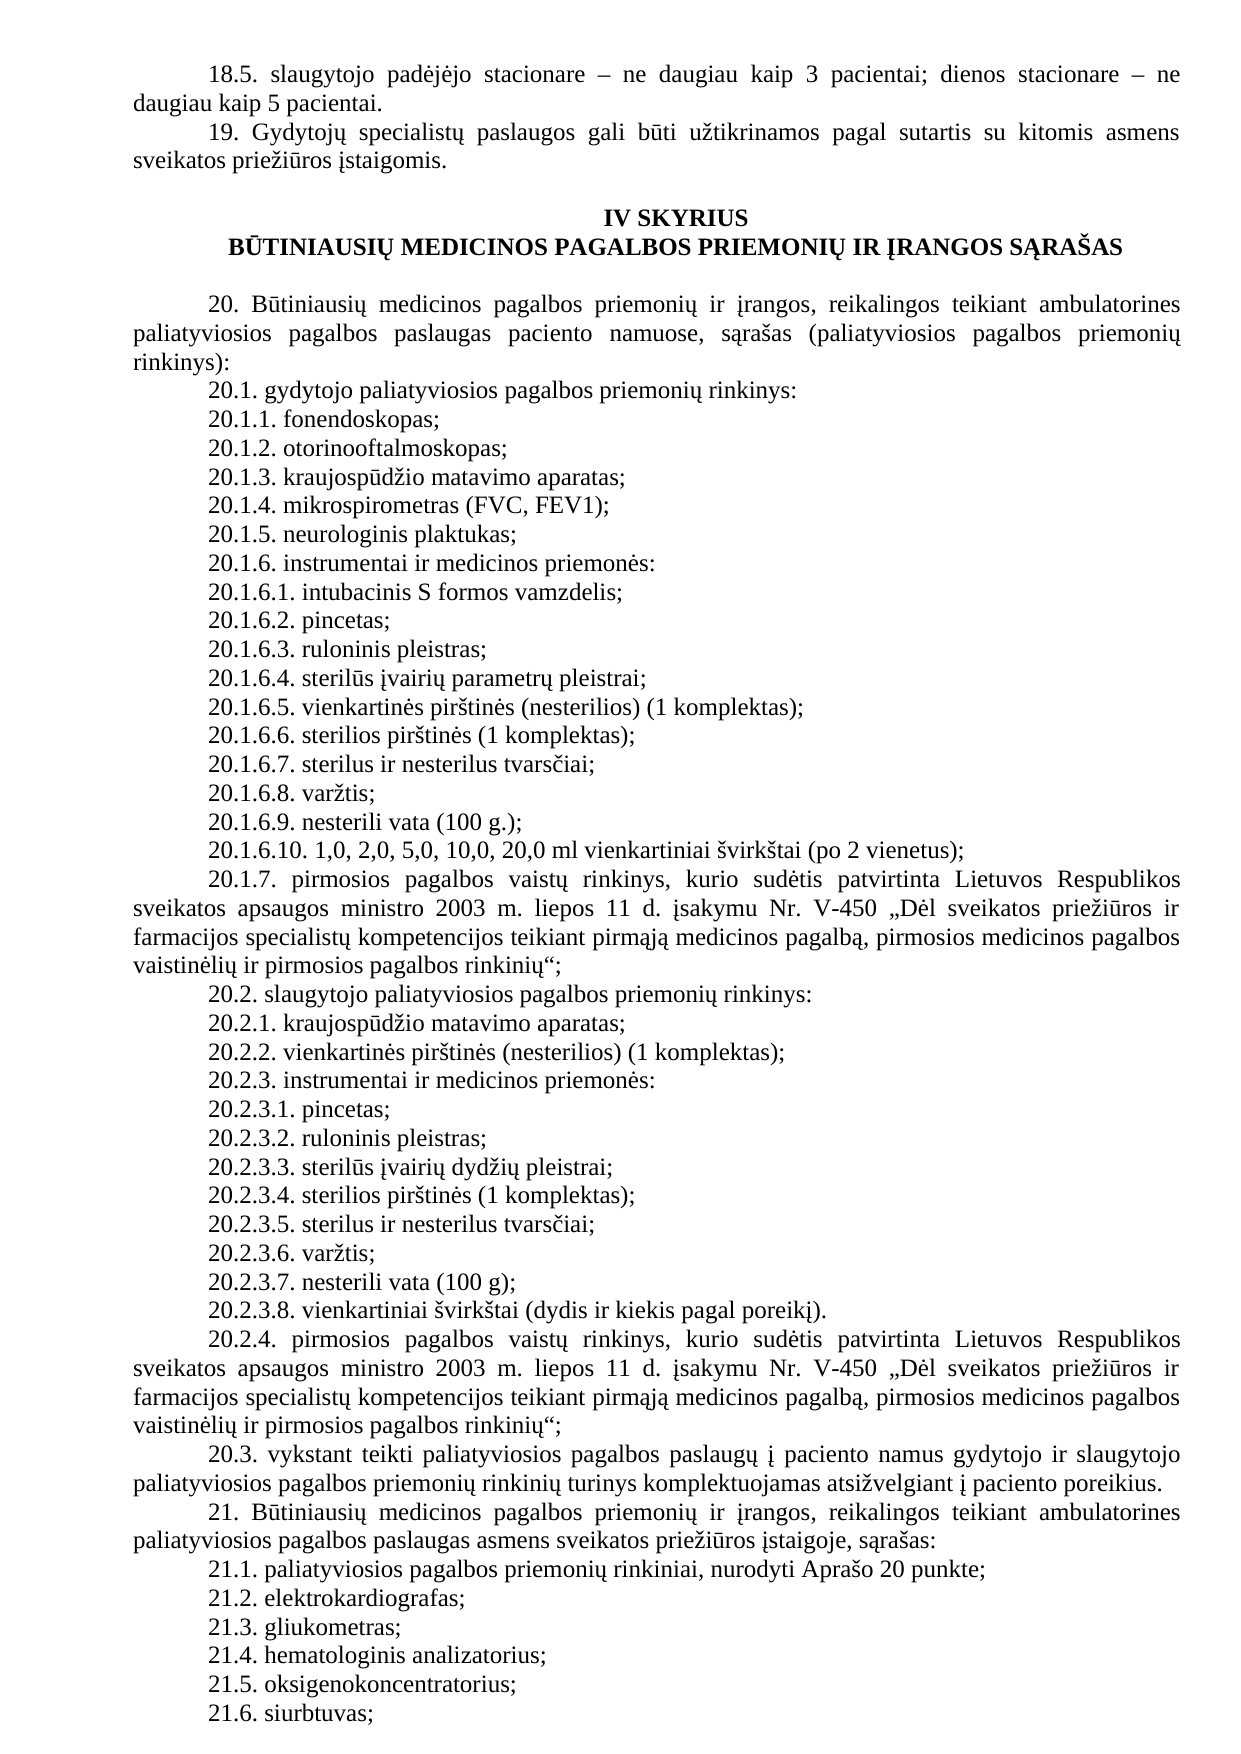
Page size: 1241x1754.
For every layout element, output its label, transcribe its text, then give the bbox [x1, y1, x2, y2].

text 20.1.2. otorinooftalmoskopas; [133, 433, 1181, 462]
text 20.1.5. neurologinis plaktukas; [133, 519, 1181, 548]
text 20.2. slaugytojo paliatyviosios pagalbos priemonių rinkinys: [133, 979, 1181, 1008]
text 20.2.3.6. varžtis; [133, 1238, 1181, 1267]
text 19. Gydytojų specialistų paslaugos gali būti užtikrinamos pagal sutartis su kitomis asmens sveikatos priežiūros įstaigomis. [133, 117, 1181, 174]
text 20.1.6.9. nesterili vata (100 g.); [133, 807, 1181, 835]
text 20.2.3.7. nesterili vata (100 g); [133, 1267, 1181, 1295]
text 20.2.3.3. sterilūs įvairių dydžių pleistrai; [133, 1152, 1181, 1180]
text 20.1.3. kraujospūdžio matavimo aparatas; [133, 462, 1181, 490]
text 20.2.3.8. vienkartiniai švirkštai (dydis ir kiekis pagal poreikį). [133, 1295, 1181, 1324]
text 20.2.3.2. ruloninis pleistras; [133, 1123, 1181, 1152]
text 20.1.6.5. vienkartinės pirštinės (nesterilios) (1 komplektas); [133, 692, 1181, 720]
text 20.1.6.8. varžtis; [133, 778, 1181, 807]
text 20.2.3.5. sterilus ir nesterilus tvarsčiai; [133, 1209, 1181, 1238]
text 20.1.6.6. sterilios pirštinės (1 komplektas); [133, 720, 1181, 749]
text 21.5. oksigenokoncentratorius; [133, 1669, 1181, 1698]
text 20.3. vykstant teikti paliatyviosios pagalbos paslaugų į paciento namus gydytojo ir slaugytojo paliatyviosios pagalbos priemonių rinkinių turinys komplektuojamas atsižvelgiant į paciento poreikius. [133, 1439, 1181, 1497]
text 20.1.6.4. sterilūs įvairių parametrų pleistrai; [133, 663, 1181, 692]
text 21.4. hematologinis analizatorius; [133, 1640, 1181, 1669]
text 21. Būtiniausių medicinos pagalbos priemonių ir įrangos, reikalingos teikiant ambulatorines paliatyviosios pagalbos paslaugas asmens sveikatos priežiūros įstaigoje, sąrašas: [133, 1497, 1181, 1554]
text 21.2. elektrokardiografas; [133, 1583, 1181, 1612]
text 20.1.4. mikrospirometras (FVC, FEV1); [133, 490, 1181, 519]
text 18.5. slaugytojo padėjėjo stacionare – ne daugiau kaip 3 pacientai; dienos stacionare – ne daugiau kaip 5 pacientai. [133, 59, 1181, 117]
text IV SKYRIUS [170, 203, 1181, 232]
text 20.1.6.2. pincetas; [133, 605, 1181, 634]
text 21.6. siurbtuvas; [133, 1698, 1181, 1727]
text 20.2.1. kraujospūdžio matavimo aparatas; [133, 1008, 1181, 1037]
text 20.1.6.3. ruloninis pleistras; [133, 634, 1181, 663]
text 20.2.4. pirmosios pagalbos vaistų rinkinys, kurio sudėtis patvirtinta Lietuvos Respublikos sveikatos apsaugos ministro 2003 m. liepos 11 d. įsakymu Nr. V-450 „Dėl sveikatos priežiūros ir farmacijos specialistų kompetencijos teikiant pirmąją medicinos pagalbą, pirmosios medicinos pagalbos vaistinėlių ir pirmosios pagalbos rinkinių“; [133, 1324, 1181, 1439]
text 20.2.3. instrumentai ir medicinos priemonės: [133, 1065, 1181, 1094]
text 20.1.6.10. 1,0, 2,0, 5,0, 10,0, 20,0 ml vienkartiniai švirkštai (po 2 vienetus); [133, 835, 1181, 864]
text 20.2.2. vienkartinės pirštinės (nesterilios) (1 komplektas); [133, 1037, 1181, 1065]
text 20.2.3.4. sterilios pirštinės (1 komplektas); [133, 1180, 1181, 1209]
text 20.1.6.7. sterilus ir nesterilus tvarsčiai; [133, 749, 1181, 778]
text 20.1. gydytojo paliatyviosios pagalbos priemonių rinkinys: [133, 375, 1181, 404]
text 20.1.1. fonendoskopas; [133, 404, 1181, 433]
text 20.1.6. instrumentai ir medicinos priemonės: [133, 548, 1181, 577]
text 21.1. paliatyviosios pagalbos priemonių rinkiniai, nurodyti Aprašo 20 punkte; [133, 1554, 1181, 1583]
text 20.2.3.1. pincetas; [133, 1094, 1181, 1123]
text 20.1.6.1. intubacinis S formos vamzdelis; [133, 577, 1181, 605]
text Būtiniausių MEDICINOS PAGALBOS PRIEMONIŲ IR ĮRANGOS SĄRAŠAS [170, 232, 1181, 260]
text 21.3. gliukometras; [133, 1612, 1181, 1640]
text 20. Būtiniausių medicinos pagalbos priemonių ir įrangos, reikalingos teikiant ambulatorines paliatyviosios pagalbos paslaugas paciento namuose, sąrašas (paliatyviosios pagalbos priemonių rinkinys): [133, 289, 1181, 375]
text 20.1.7. pirmosios pagalbos vaistų rinkinys, kurio sudėtis patvirtinta Lietuvos Respublikos sveikatos apsaugos ministro 2003 m. liepos 11 d. įsakymu Nr. V-450 „Dėl sveikatos priežiūros ir farmacijos specialistų kompetencijos teikiant pirmąją medicinos pagalbą, pirmosios medicinos pagalbos vaistinėlių ir pirmosios pagalbos rinkinių“; [133, 864, 1181, 979]
